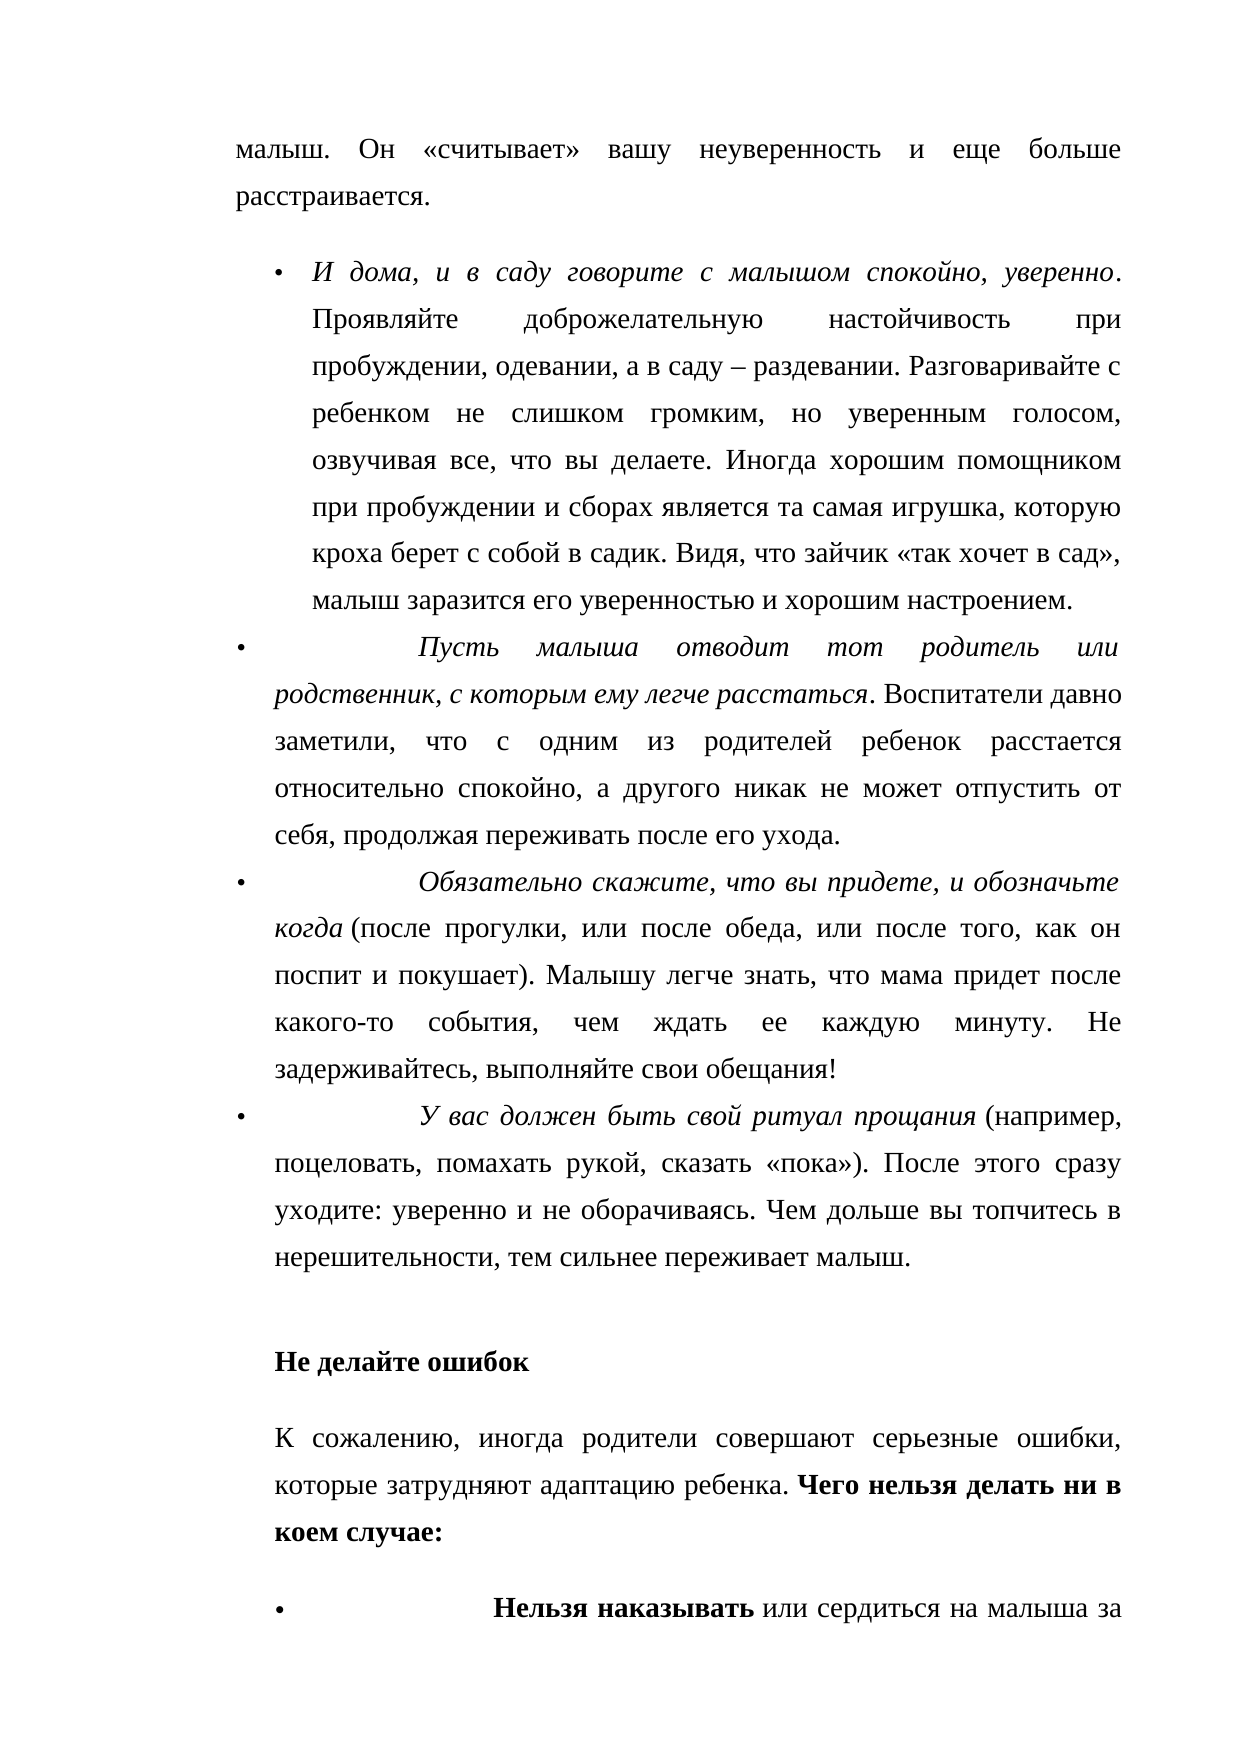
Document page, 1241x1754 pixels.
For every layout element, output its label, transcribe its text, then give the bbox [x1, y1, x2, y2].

list И дома, и в саду говорите с малышом спокойно, уверенно. Проявляйте доброжелательную настойчивость при пробуждении, одевании, а в саду – раздевании. Разговаривайте с ребенком не слишком громким, но уверенным голосом, озвучивая все, что вы делаете. Иногда хорошим помощником при пробуждении и сборах является та самая игрушка, которую кроха берет с собой в садик. Видя, что зайчик «так хочет в сад», малыш заразится его уверенностью и хорошим настроением. [274, 241, 1122, 616]
text К сожалению, иногда родители совершают серьезные ошибки, которые затрудняют адаптацию ребенка. Чего нельзя делать ни в коем случае: [274, 1407, 1122, 1547]
text малыш. Он «считывает» вашу неуверенность и еще больше расстраивается. [235, 118, 1122, 212]
list Пусть малыша отводит тот родитель или родственник, с которым ему легче расстаться. Воспитатели давно заметили, что с одним из родителей ребенок расстается относительно спокойно, а другого никак не может отпустить от себя, продолжая переживать после его ухода. [237, 616, 1122, 850]
list У вас должен быть свой ритуал прощания (например, поцеловать, помахать рукой, сказать «пока»). После этого сразу уходите: уверенно и не оборачиваясь. Чем дольше вы топчитесь в нерешительности, тем сильнее переживает малыш. [237, 1085, 1122, 1272]
subtitle Не делайте ошибок [274, 1331, 1122, 1377]
list Обязательно скажите, что вы придете, и обозначьте когда (после прогулки, или после обеда, или после того, как он поспит и покушает). Малышу легче знать, что мама придет после какого-то события, чем ждать ее каждую минуту. Не задерживайтесь, выполняйте свои обещания! [237, 850, 1122, 1085]
list Нельзя наказывать или сердиться на малыша за [276, 1576, 1122, 1623]
